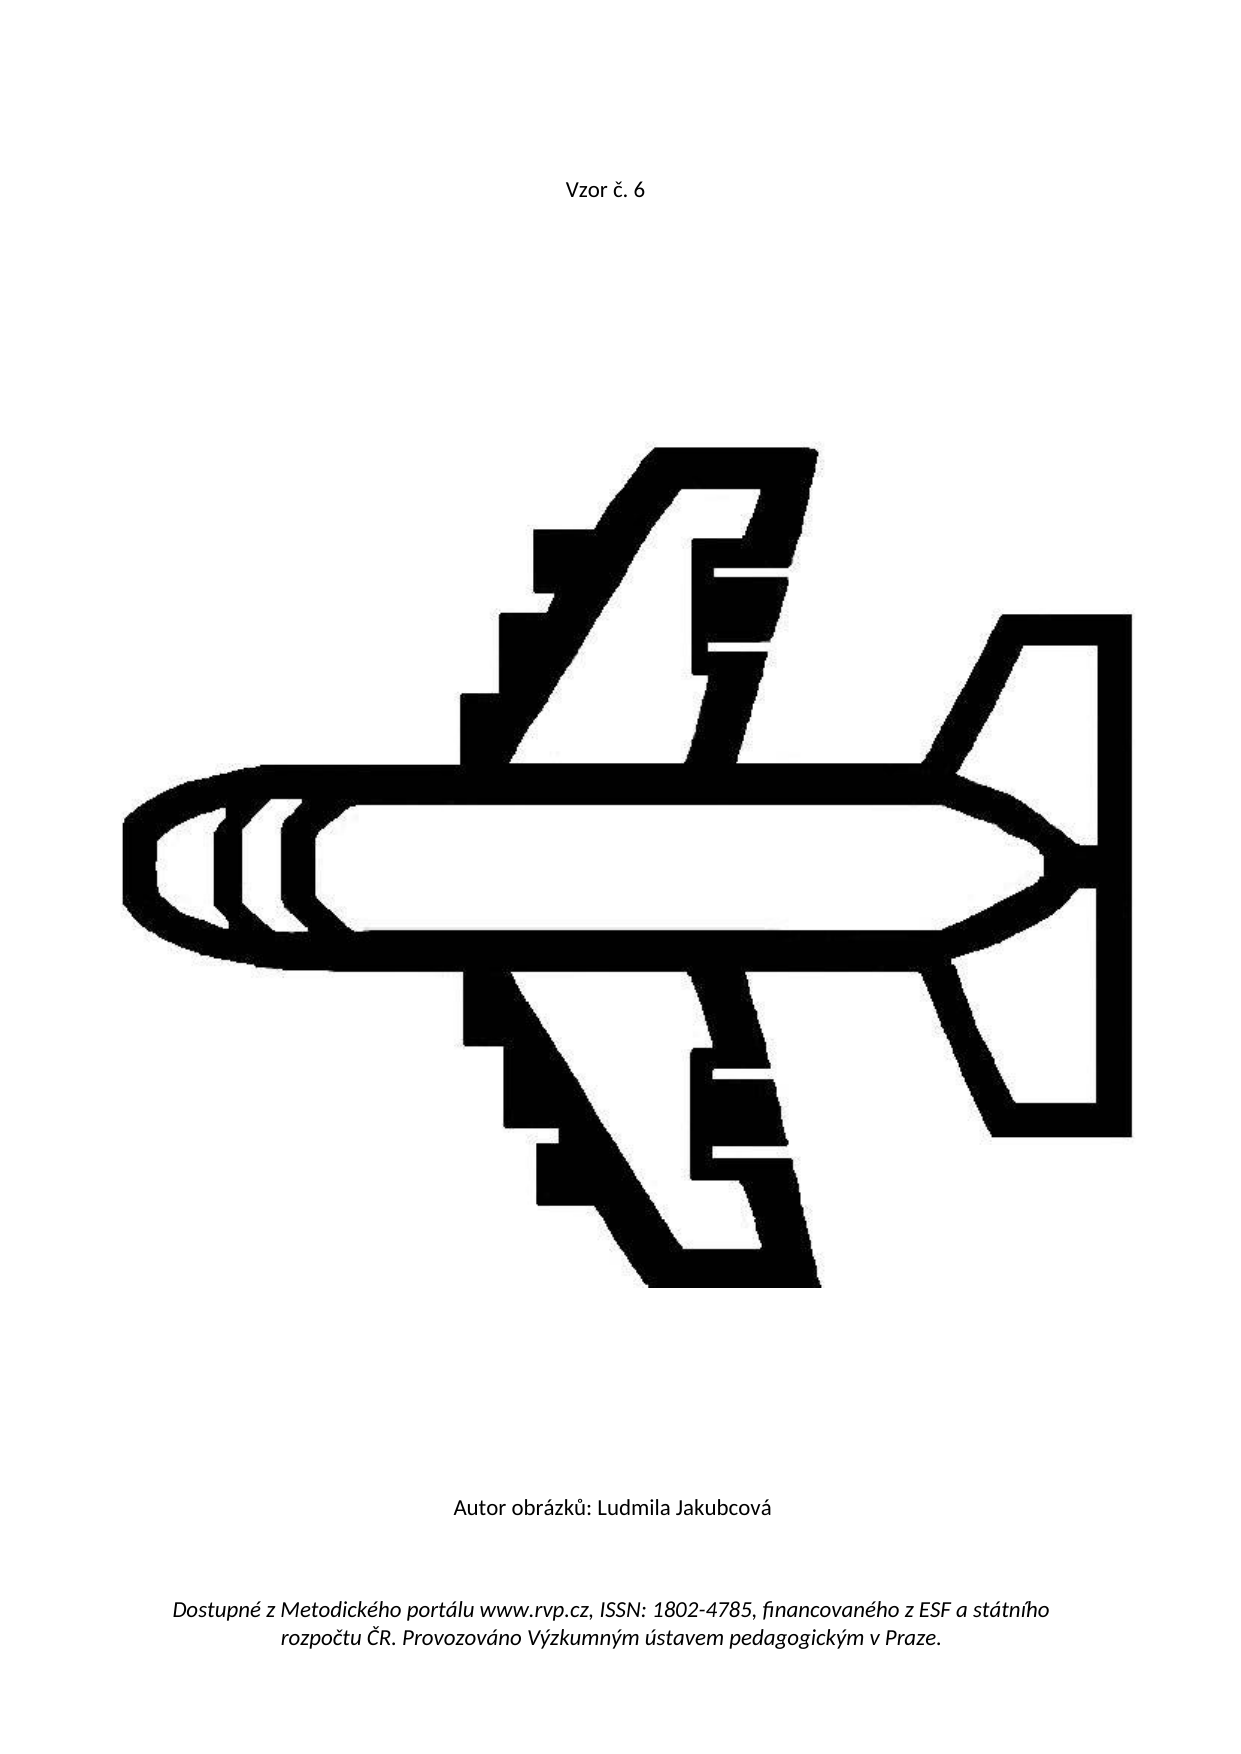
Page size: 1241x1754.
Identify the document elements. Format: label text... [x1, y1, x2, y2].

picture [120, 394, 1162, 1288]
text Vzor č. 6 [118, 176, 1092, 204]
text Autor obrázků: Ludmila Jakubcová [133, 1493, 1092, 1521]
